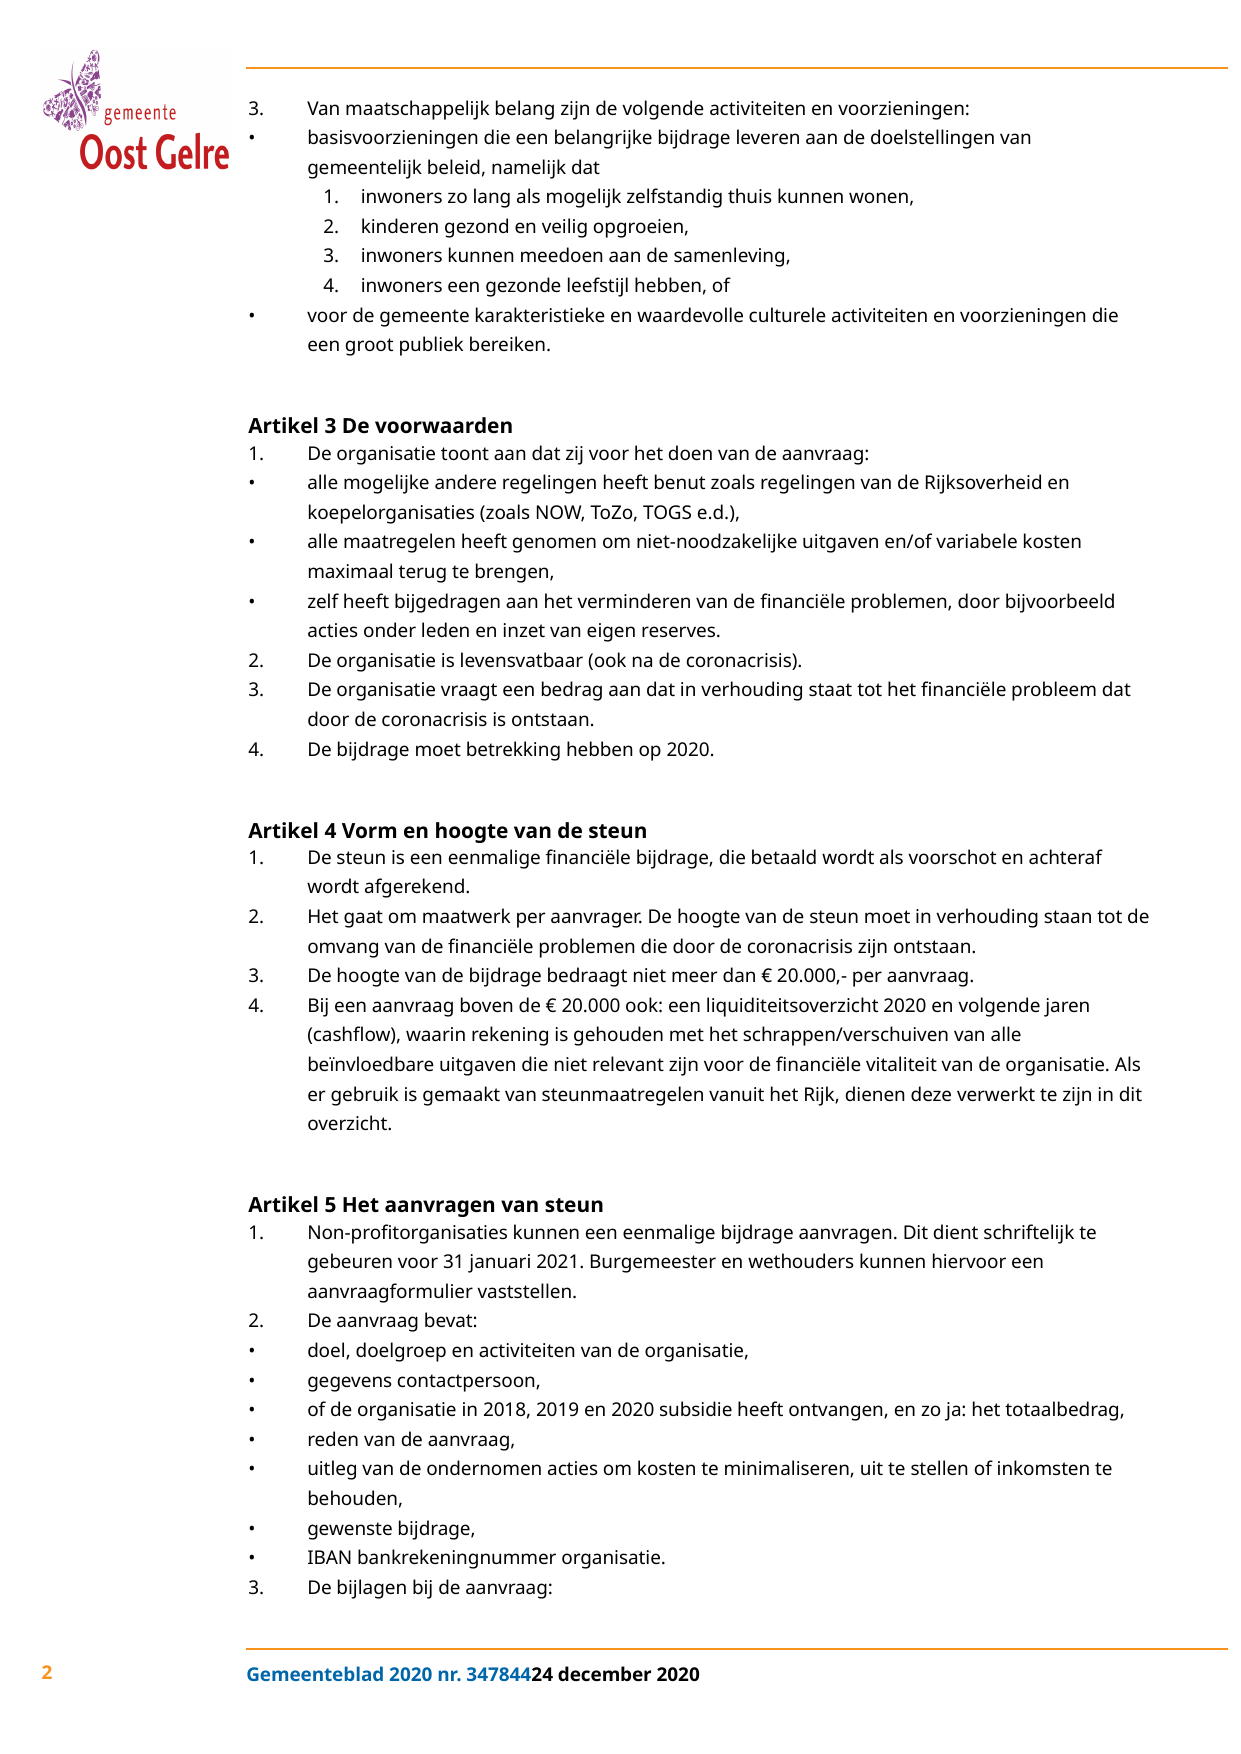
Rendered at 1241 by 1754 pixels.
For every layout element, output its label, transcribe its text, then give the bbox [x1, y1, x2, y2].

list inwoners zo lang als mogelijk zelfstandig thuis kunnen wonen, [323, 183, 1152, 209]
list gewenste bijdrage, [248, 1515, 1152, 1540]
list inwoners een gezonde leefstijl hebben, of [323, 272, 1152, 298]
list IBAN bankrekeningnummer organisatie. [248, 1544, 1152, 1570]
list De aanvraag bevat: [248, 1308, 1152, 1333]
list De organisatie toont aan dat zij voor het doen van de aanvraag: [248, 440, 1152, 466]
list voor de gemeente karakteristieke en waardevolle culturele activiteiten en voorzieningen die een groot publiek bereiken. [248, 302, 1152, 357]
list De bijlagen bij de aanvraag: [248, 1574, 1152, 1599]
list uitleg van de ondernomen acties om kosten te minimaliseren, uit te stellen of inkomsten te behouden, [248, 1456, 1152, 1511]
picture [41, 47, 231, 172]
list De organisatie vraagt een bedrag aan dat in verhouding staat tot het financiële probleem dat door de coronacrisis is ontstaan. [248, 677, 1152, 732]
list Van maatschappelijk belang zijn de volgende activiteiten en voorzieningen: [248, 95, 1152, 121]
list gegevens contactpersoon, [248, 1367, 1152, 1392]
list zelf heeft bijgedragen aan het verminderen van de financiële problemen, door bijvoorbeeld acties onder leden en inzet van eigen reserves. [248, 588, 1152, 643]
text Artikel 4 Vorm en hoogte van de steun [248, 816, 1152, 844]
list Non-profitorganisaties kunnen een eenmalige bijdrage aanvragen. Dit dient schriftelijk te gebeuren voor 31 januari 2021. Burgemeester en wethouders kunnen hiervoor een aanvraagformulier vaststellen. [248, 1219, 1152, 1304]
list of de organisatie in 2018, 2019 en 2020 subsidie heeft ontvangen, en zo ja: het totaalbedrag, [248, 1396, 1152, 1422]
list De hoogte van de bijdrage bedraagt niet meer dan € 20.000,- per aanvraag. [248, 962, 1152, 988]
list De organisatie is levensvatbaar (ook na de coronacrisis). [248, 647, 1152, 673]
text Artikel 3 De voorwaarden [248, 411, 1152, 440]
list Het gaat om maatwerk per aanvrager. De hoogte van de steun moet in verhouding staan tot de omvang van de financiële problemen die door de coronacrisis zijn ontstaan. [248, 903, 1152, 959]
list basisvoorzieningen die een belangrijke bijdrage leveren aan de doelstellingen van gemeentelijk beleid, namelijk dat [248, 124, 1152, 180]
list alle maatregelen heeft genomen om niet-noodzakelijke uitgaven en/of variabele kosten maximaal terug te brengen, [248, 529, 1152, 584]
list De steun is een eenmalige financiële bijdrage, die betaald wordt als voorschot en achteraf wordt afgerekend. [248, 844, 1152, 899]
list inwoners kunnen meedoen aan de samenleving, [323, 243, 1152, 268]
list kinderen gezond en veilig opgroeien, [323, 213, 1152, 239]
list doel, doelgroep en activiteiten van de organisatie, [248, 1337, 1152, 1363]
list alle mogelijke andere regelingen heeft benut zoals regelingen van de Rijksoverheid en koepelorganisaties (zoals NOW, ToZo, TOGS e.d.), [248, 469, 1152, 525]
list De bijdrage moet betrekking hebben op 2020. [248, 736, 1152, 761]
text Artikel 5 Het aanvragen van steun [248, 1190, 1152, 1219]
list Bij een aanvraag boven de € 20.000 ook: een liquiditeitsoverzicht 2020 en volgende jaren (cashflow), waarin rekening is gehouden met het schrappen/verschuiven van alle beïnvloedbare uitgaven die niet relevant zijn voor de financiële vitaliteit van de organisatie. Als er gebruik is gemaakt van steunmaatregelen vanuit het Rijk, dienen deze verwerkt te zijn in dit overzicht. [248, 992, 1152, 1136]
list reden van de aanvraag, [248, 1426, 1152, 1452]
